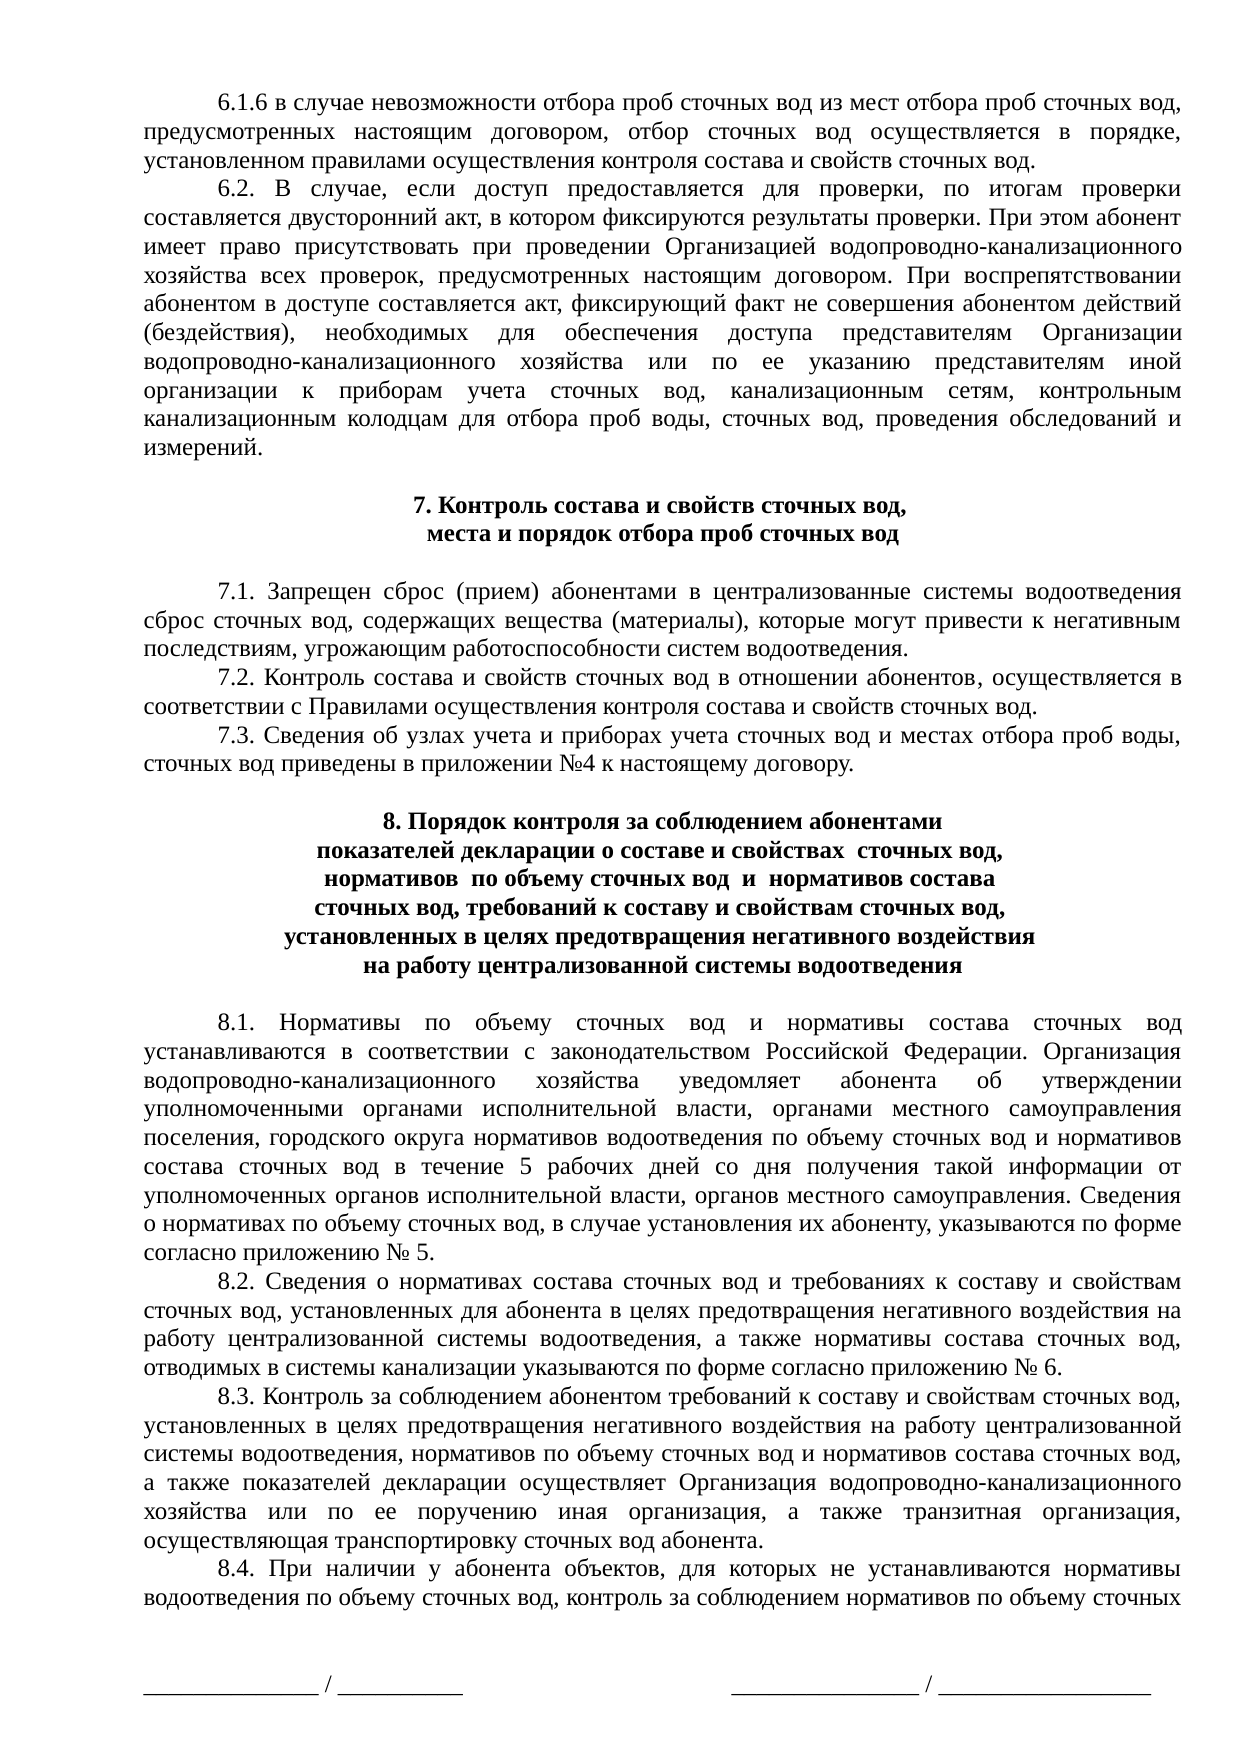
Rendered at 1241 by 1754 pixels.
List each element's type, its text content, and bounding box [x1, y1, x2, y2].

text 7.3. Сведения об узлах учета и приборах учета сточных вод и местах отбора проб воды, сточных вод приведены в приложении №4 к настоящему договору. [143, 720, 1182, 777]
text 8.1. Нормативы по объему сточных вод и нормативы состава сточных вод устанавливаются в соответствии с законодательством Российской Федерации. Организация водопроводно-канализационного хозяйства уведомляет абонента об утверждении уполномоченными органами исполнительной власти, органами местного самоуправления поселения, городского округа нормативов водоотведения по объему сточных вод и нормативов состава сточных вод в течение 5 рабочих дней со дня получения такой информации от уполномоченных органов исполнительной власти, органов местного самоуправления. Сведения о нормативах по объему сточных вод, в случае установления их абоненту, указываются по форме согласно приложению № 5. [143, 1007, 1182, 1266]
text 7. Контроль состава и свойств сточных вод, [143, 490, 1182, 518]
text места и порядок отбора проб сточных вод [143, 518, 1182, 547]
text 6.1.6 в случае невозможности отбора проб сточных вод из мест отбора проб сточных вод, предусмотренных настоящим договором, отбор сточных вод осуществляется в порядке, установленном правилами осуществления контроля состава и свойств сточных вод. [143, 87, 1182, 173]
text 8.2. Сведения о нормативах состава сточных вод и требованиях к составу и свойствам сточных вод, установленных для абонента в целях предотвращения негативного воздействия на работу централизованной системы водоотведения, а также нормативы состава сточных вод, отводимых в системы канализации указываются по форме согласно приложению № 6. [143, 1266, 1182, 1381]
text на работу централизованной системы водоотведения [143, 950, 1182, 978]
text 8.4. При наличии у абонента объектов, для которых не устанавливаются нормативы водоотведения по объему сточных вод, контроль за соблюдением нормативов по объему сточных [143, 1553, 1182, 1611]
text показателей декларации о составе и свойствах сточных вод, [143, 835, 1182, 863]
text установленных в целях предотвращения негативного воздействия [143, 921, 1182, 950]
text 6.2. В случае, если доступ предоставляется для проверки, по итогам проверки составляется двусторонний акт, в котором фиксируются результаты проверки. При этом абонент имеет право присутствовать при проведении Организацией водопроводно-канализационного хозяйства всех проверок, предусмотренных настоящим договором. При воспрепятствовании абонентом в доступе составляется акт, фиксирующий факт не совершения абонентом действий (бездействия), необходимых для обеспечения доступа представителям Организации водопроводно-канализационного хозяйства или по ее указанию представителям иной организации к приборам учета сточных вод, канализационным сетям, контрольным канализационным колодцам для отбора проб воды, сточных вод, проведения обследований и измерений. [143, 173, 1182, 461]
text 7.1. Запрещен сброс (прием) абонентами в централизованные системы водоотведения сброс сточных вод, содержащих вещества (материалы), которые могут привести к негативным последствиям, угрожающим работоспособности систем водоотведения. [143, 576, 1182, 662]
text нормативов по объему сточных вод и нормативов состава [143, 863, 1182, 892]
text 7.2. Контроль состава и свойств сточных вод в отношении абонентов, осуществляется в соответствии с Правилами осуществления контроля состава и свойств сточных вод. [143, 662, 1182, 720]
text 8. Порядок контроля за соблюдением абонентами [143, 806, 1182, 835]
text сточных вод, требований к составу и свойствам сточных вод, [143, 892, 1182, 921]
text 8.3. Контроль за соблюдением абонентом требований к составу и свойствам сточных вод, установленных в целях предотвращения негативного воздействия на работу централизованной системы водоотведения, нормативов по объему сточных вод и нормативов состава сточных вод, а также показателей декларации осуществляет Организация водопроводно-канализационного хозяйства или по ее поручению иная организация, а также транзитная организация, осуществляющая транспортировку сточных вод абонента. [143, 1381, 1182, 1553]
